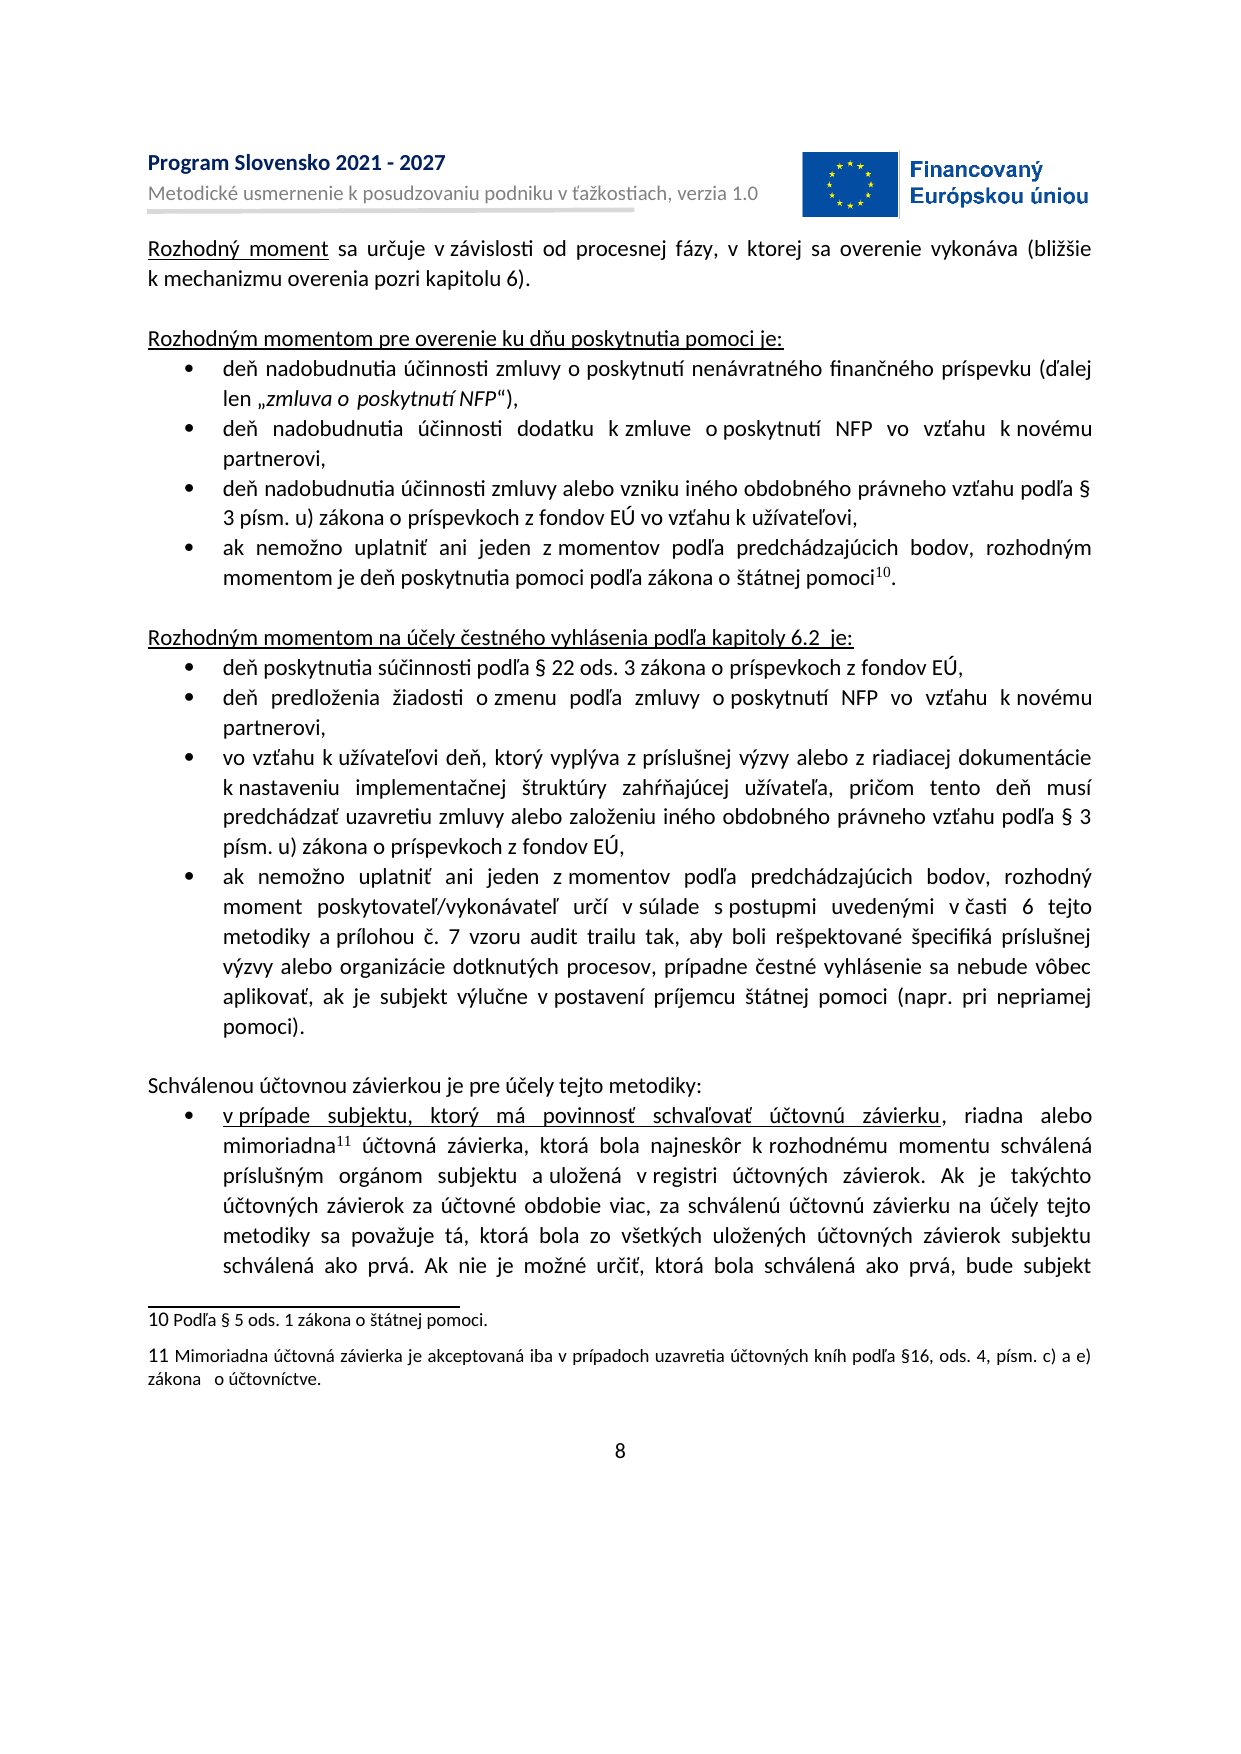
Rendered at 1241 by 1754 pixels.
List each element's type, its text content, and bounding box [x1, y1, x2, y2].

text Rozhodným momentom na účely čestného vyhlásenia podľa kapitoly 6.2 je: [148, 623, 1092, 651]
list deň predloženia žiadosti o zmenu podľa zmluvy o poskytnutí NFP vo vzťahu k novému partnerovi, [185, 683, 1092, 741]
list ak nemožno uplatniť ani jeden z momentov podľa predchádzajúcich bodov, rozhodný moment poskytovateľ/vykonávateľ určí v súlade s postupmi uvedenými v časti 6 tejto metodiky a prílohou č. 7 vzoru audit trailu tak, aby boli rešpektované špecifiká príslušnej výzvy alebo organizácie dotknutých procesov, prípadne čestné vyhlásenie sa nebude vôbec aplikovať, ak je subjekt výlučne v postavení príjemcu štátnej pomoci (napr. pri nepriamej pomoci). [185, 862, 1092, 1040]
text Rozhodným momentom pre overenie ku dňu poskytnutia pomoci je: [148, 324, 1092, 352]
list deň nadobudnutia účinnosti zmluvy alebo vzniku iného obdobného právneho vzťahu podľa § 3 písm. u) zákona o príspevkoch z fondov EÚ vo vzťahu k užívateľovi, [185, 474, 1092, 532]
list deň nadobudnutia účinnosti dodatku k zmluve o poskytnutí NFP vo vzťahu k novému partnerovi, [185, 414, 1092, 472]
text Schválenou účtovnou závierkou je pre účely tejto metodiky: [148, 1072, 1092, 1099]
list ak nemožno uplatniť ani jeden z momentov podľa predchádzajúcich bodov, rozhodným momentom je deň poskytnutia pomoci podľa zákona o štátnej pomoci. [185, 533, 1092, 591]
list v prípade subjektu, ktorý má povinnosť schvaľovať účtovnú závierku, riadna alebo mimoriadna účtovná závierka, ktorá bola najneskôr k rozhodnému momentu schválená príslušným orgánom subjektu a uložená v registri účtovných závierok. Ak je takýchto účtovných závierok za účtovné obdobie viac, za schválenú účtovnú závierku na účely tejto metodiky sa považuje tá, ktorá bola zo všetkých uložených účtovných závierok subjektu schválená ako prvá. Ak nie je možné určiť, ktorá bola schválená ako prvá, bude subjekt [185, 1101, 1092, 1279]
list Podľa § 5 ods. 1 zákona o štátnej pomoci. [148, 1307, 1092, 1332]
list Mimoriadna účtovná závierka je akceptovaná iba v prípadoch uzavretia účtovných kníh podľa §16, ods. 4, písm. c) a e) zákona o účtovníctve. [148, 1342, 1092, 1390]
list vo vzťahu k užívateľovi deň, ktorý vyplýva z príslušnej výzvy alebo z riadiacej dokumentácie k nastaveniu implementačnej štruktúry zahŕňajúcej užívateľa, pričom tento deň musí predchádzať uzavretiu zmluvy alebo založeniu iného obdobného právneho vzťahu podľa § 3 písm. u) zákona o príspevkoch z fondov EÚ, [185, 743, 1092, 860]
list deň nadobudnutia účinnosti zmluvy o poskytnutí nenávratného finančného príspevku (ďalej len „zmluva o poskytnutí NFP“), [185, 354, 1092, 412]
text Rozhodný moment sa určuje v závislosti od procesnej fázy, v ktorej sa overenie vykonáva (bližšie k mechanizmu overenia pozri kapitolu 6). [148, 234, 1092, 292]
list deň poskytnutia súčinnosti podľa § 22 ods. 3 zákona o príspevkoch z fondov EÚ, [185, 653, 1092, 681]
